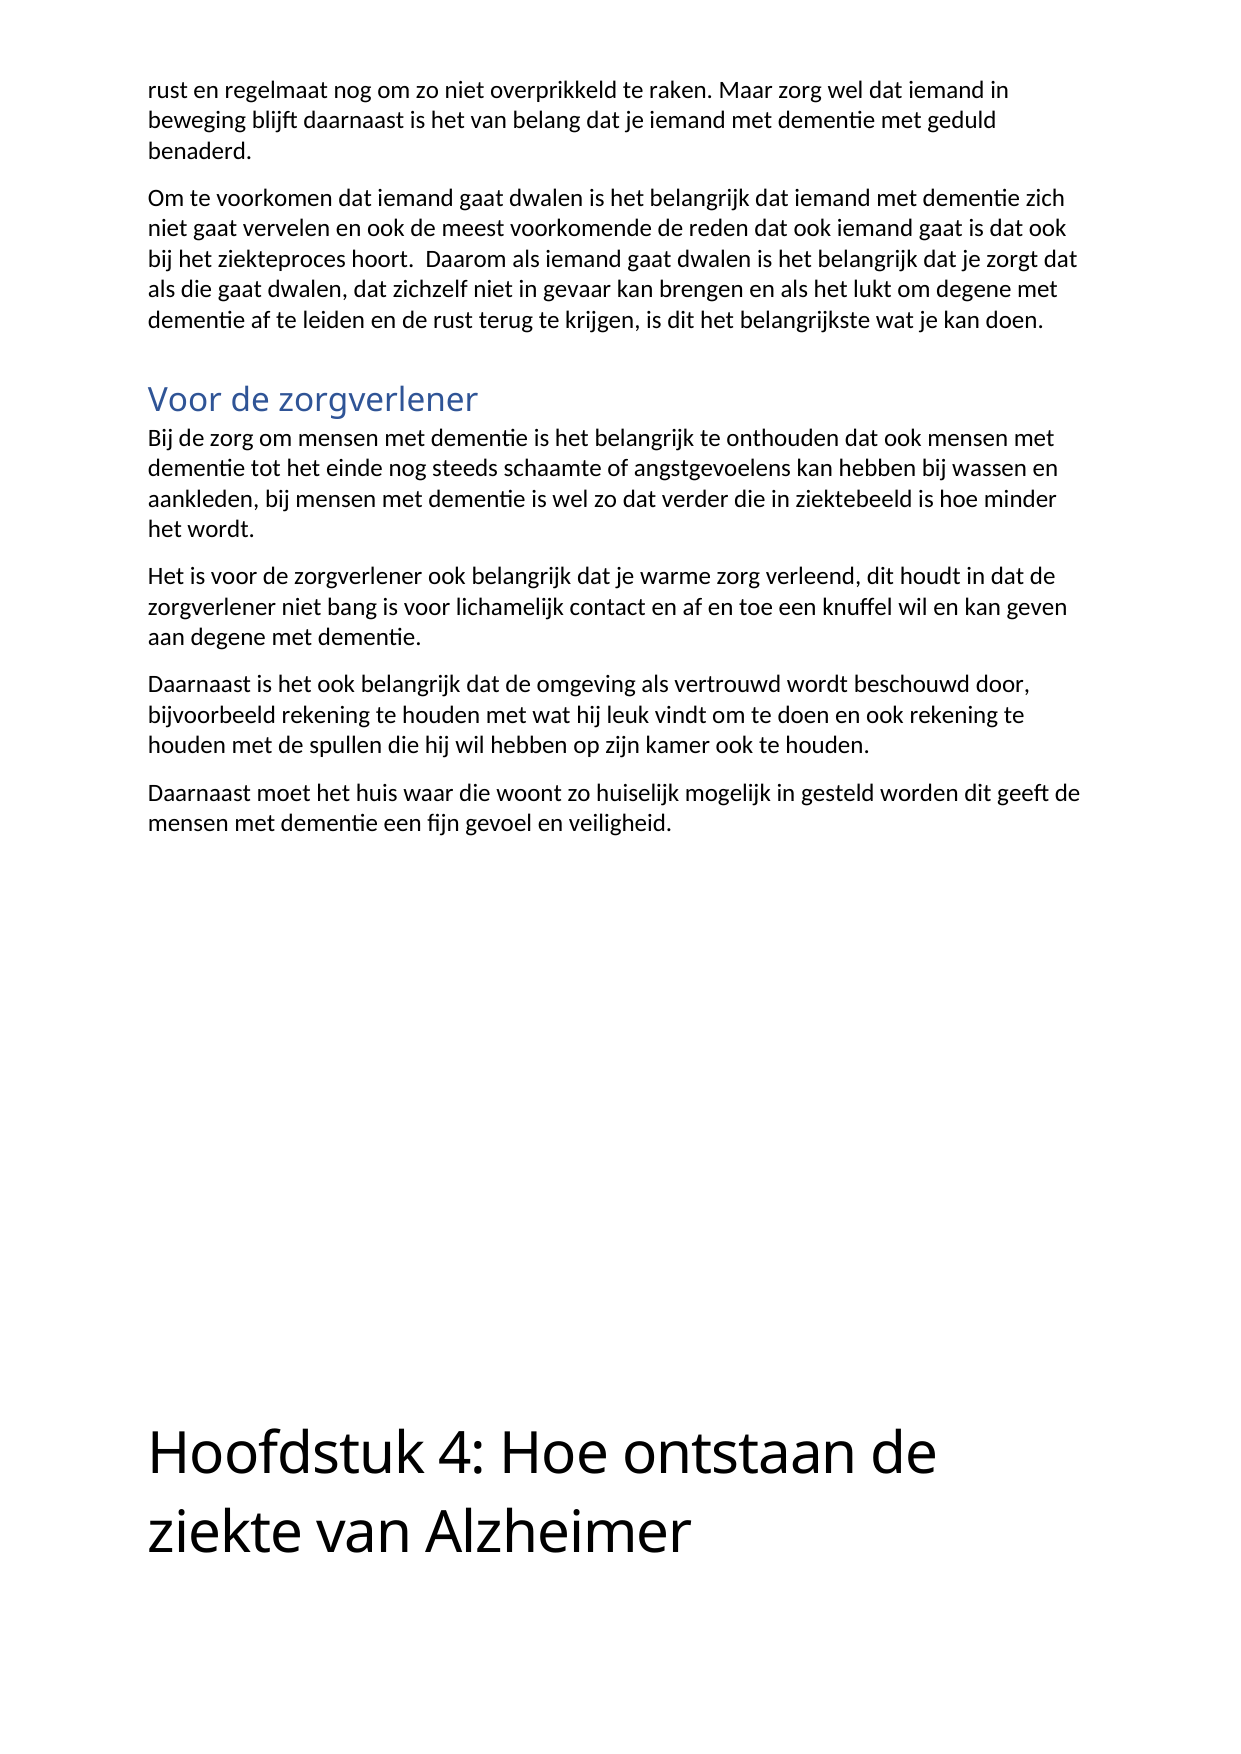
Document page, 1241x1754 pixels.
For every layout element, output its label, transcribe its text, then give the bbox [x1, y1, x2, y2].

text Daarnaast moet het huis waar die woont zo huiselijk mogelijk in gesteld worden dit geeft de mensen met dementie een fijn gevoel en veiligheid. [148, 777, 1093, 838]
text Om te voorkomen dat iemand gaat dwalen is het belangrijk dat iemand met dementie zich niet gaat vervelen en ook de meest voorkomende de reden dat ook iemand gaat is dat ook bij het ziekteproces hoort. Daarom als iemand gaat dwalen is het belangrijk dat je zorgt dat als die gaat dwalen, dat zichzelf niet in gevaar kan brengen en als het lukt om degene met dementie af te leiden en de rust terug te krijgen, is dit het belangrijkste wat je kan doen. [148, 182, 1093, 334]
text Bij de zorg om mensen met dementie is het belangrijk te onthouden dat ook mensen met dementie tot het einde nog steeds schaamte of angstgevoelens kan hebben bij wassen en aankleden, bij mensen met dementie is wel zo dat verder die in ziektebeeld is hoe minder het wordt. [148, 422, 1093, 544]
text Daarnaast is het ook belangrijk dat de omgeving als vertrouwd wordt beschouwd door, bijvoorbeeld rekening te houden met wat hij leuk vindt om te doen en ook rekening te houden met de spullen die hij wil hebben op zijn kamer ook te houden. [148, 669, 1093, 760]
text Het is voor de zorgverlener ook belangrijk dat je warme zorg verleend, dit houdt in dat de zorgverlener niet bang is voor lichamelijk contact en af en toe een knuffel wil en kan geven aan degene met dementie. [148, 560, 1093, 652]
text Hoofdstuk 4: Hoe ontstaan de ziekte van Alzheimer [148, 1411, 1093, 1570]
subtitle Voor de zorgverlener [148, 376, 1093, 422]
text rust en regelmaat nog om zo niet overprikkeld te raken. Maar zorg wel dat iemand in beweging blijft daarnaast is het van belang dat je iemand met dementie met geduld benaderd. [148, 74, 1093, 165]
